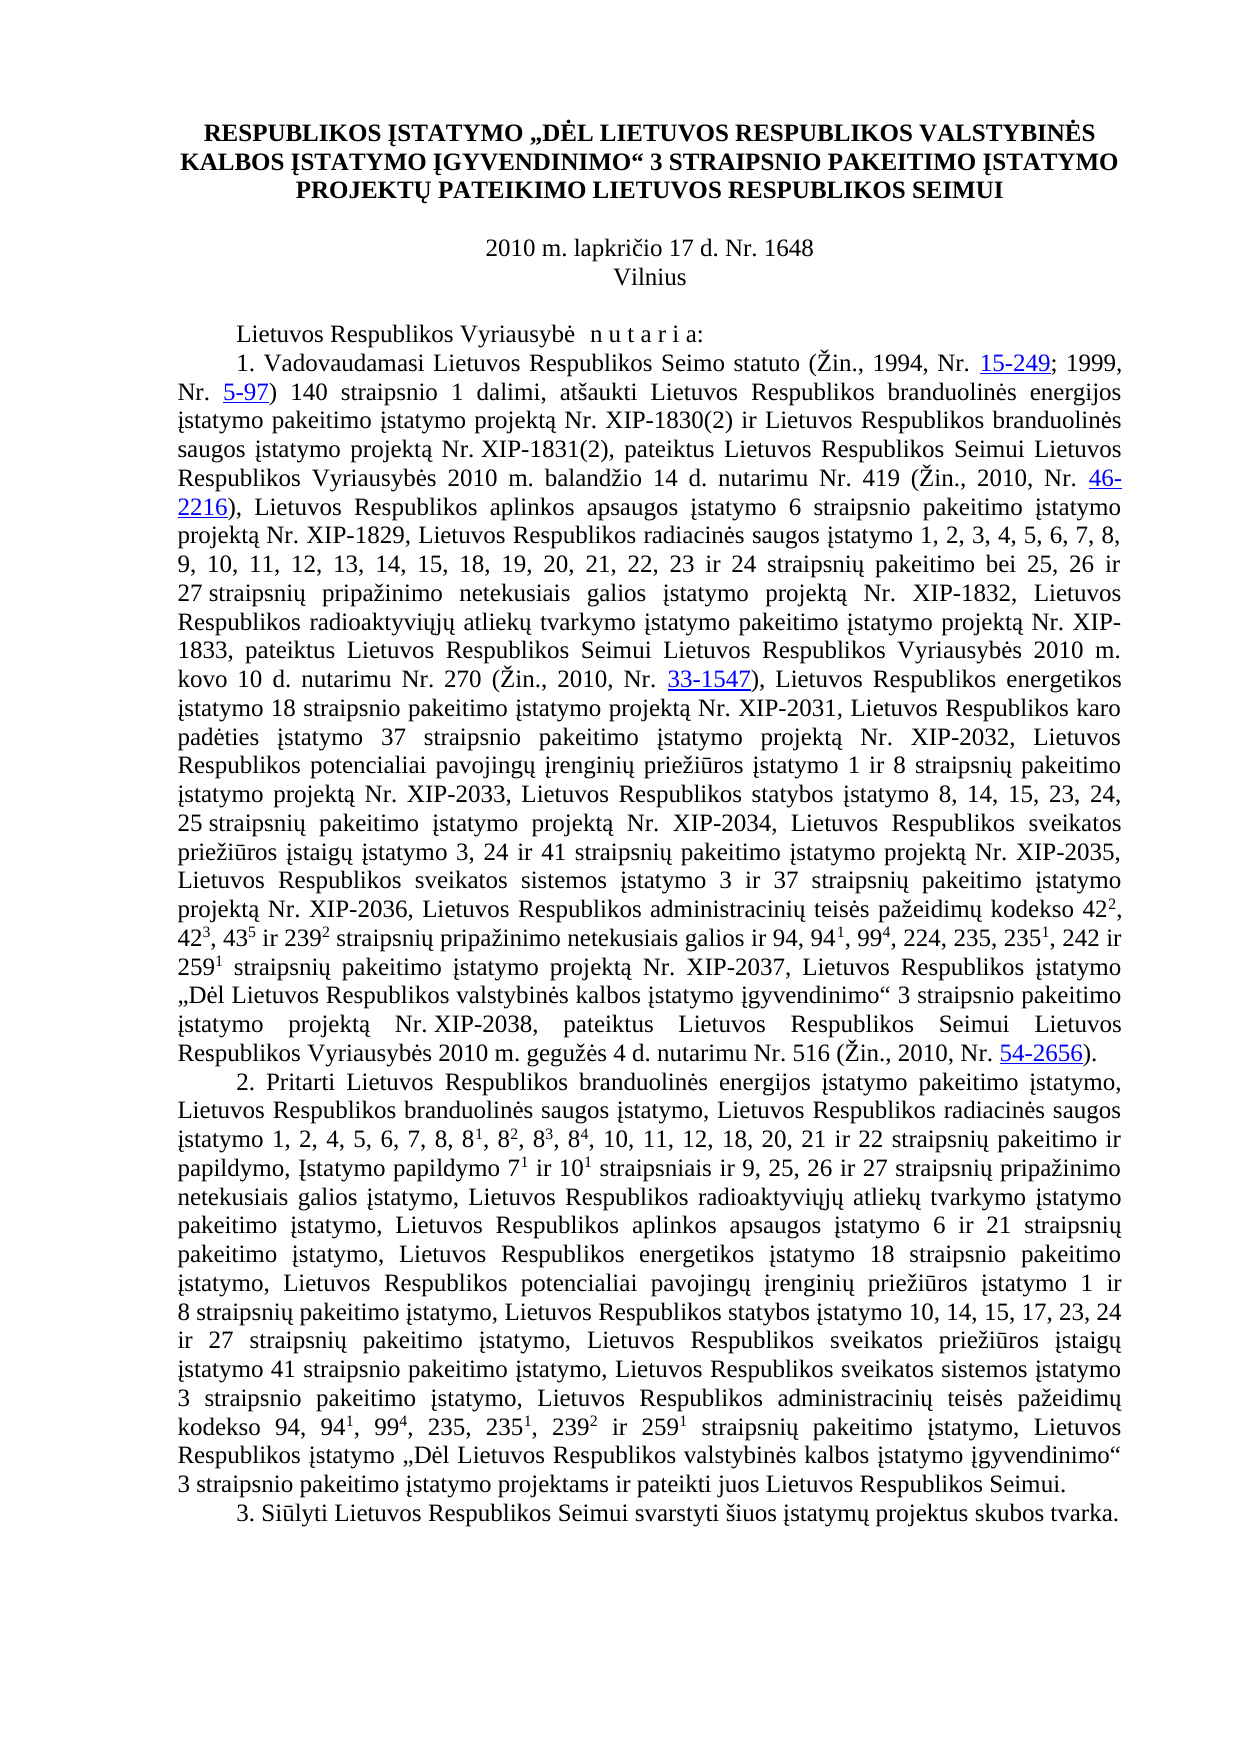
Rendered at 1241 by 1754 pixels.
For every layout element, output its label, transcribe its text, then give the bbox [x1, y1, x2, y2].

text 1. Vadovaudamasi Lietuvos Respublikos Seimo statuto (Žin., 1994, Nr. 15-249; 1999, Nr. 5-97) 140 straipsnio 1 dalimi, atšaukti Lietuvos Respublikos branduolinės energijos įstatymo pakeitimo įstatymo projektą Nr. XIP-1830(2) ir Lietuvos Respublikos branduolinės saugos įstatymo projektą Nr. XIP-1831(2), pateiktus Lietuvos Respublikos Seimui Lietuvos Respublikos Vyriausybės 2010 m. balandžio 14 d. nutarimu Nr. 419 (Žin., 2010, Nr. 46-2216), Lietuvos Respublikos aplinkos apsaugos įstatymo 6 straipsnio pakeitimo įstatymo projektą Nr. XIP-1829, Lietuvos Respublikos radiacinės saugos įstatymo 1, 2, 3, 4, 5, 6, 7, 8, 9, 10, 11, 12, 13, 14, 15, 18, 19, 20, 21, 22, 23 ir 24 straipsnių pakeitimo bei 25, 26 ir 27 straipsnių pripažinimo netekusiais galios įstatymo projektą Nr. XIP-1832, Lietuvos Respublikos radioaktyviųjų atliekų tvarkymo įstatymo pakeitimo įstatymo projektą Nr. XIP-1833, pateiktus Lietuvos Respublikos Seimui Lietuvos Respublikos Vyriausybės 2010 m. kovo 10 d. nutarimu Nr. 270 (Žin., 2010, Nr. 33-1547), Lietuvos Respublikos energetikos įstatymo 18 straipsnio pakeitimo įstatymo projektą Nr. XIP-2031, Lietuvos Respublikos karo padėties įstatymo 37 straipsnio pakeitimo įstatymo projektą Nr. XIP-2032, Lietuvos Respublikos potencialiai pavojingų įrenginių priežiūros įstatymo 1 ir 8 straipsnių pakeitimo įstatymo projektą Nr. XIP-2033, Lietuvos Respublikos statybos įstatymo 8, 14, 15, 23, 24, 25 straipsnių pakeitimo įstatymo projektą Nr. XIP-2034, Lietuvos Respublikos sveikatos priežiūros įstaigų įstatymo 3, 24 ir 41 straipsnių pakeitimo įstatymo projektą Nr. XIP-2035, Lietuvos Respublikos sveikatos sistemos įstatymo 3 ir 37 straipsnių pakeitimo įstatymo projektą Nr. XIP-2036, Lietuvos Respublikos administracinių teisės pažeidimų kodekso 422, 423, 435 ir 2392 straipsnių pripažinimo netekusiais galios ir 94, 941, 994, 224, 235, 2351, 242 ir 2591 straipsnių pakeitimo įstatymo projektą Nr. XIP-2037, Lietuvos Respublikos įstatymo „Dėl Lietuvos Respublikos valstybinės kalbos įstatymo įgyvendinimo“ 3 straipsnio pakeitimo įstatymo projektą Nr. XIP-2038, pateiktus Lietuvos Respublikos Seimui Lietuvos Respublikos Vyriausybės 2010 m. gegužės 4 d. nutarimu Nr. 516 (Žin., 2010, Nr. 54-2656). [177, 348, 1122, 1067]
text RESPUBLIKOS ĮSTATYMO „DĖL LIETUVOS RESPUBLIKOS VALSTYBINĖS KALBOS ĮSTATYMO ĮGYVENDINIMO“ 3 STRAIPSNIO PAKEITIMO ĮSTATYMO PROJEKTŲ PATEIKIMO LIETUVOS RESPUBLIKOS SEIMUI [177, 118, 1122, 204]
text 2. Pritarti Lietuvos Respublikos branduolinės energijos įstatymo pakeitimo įstatymo, Lietuvos Respublikos branduolinės saugos įstatymo, Lietuvos Respublikos radiacinės saugos įstatymo 1, 2, 4, 5, 6, 7, 8, 81, 82, 83, 84, 10, 11, 12, 18, 20, 21 ir 22 straipsnių pakeitimo ir papildymo, Įstatymo papildymo 71 ir 101 straipsniais ir 9, 25, 26 ir 27 straipsnių pripažinimo netekusiais galios įstatymo, Lietuvos Respublikos radioaktyviųjų atliekų tvarkymo įstatymo pakeitimo įstatymo, Lietuvos Respublikos aplinkos apsaugos įstatymo 6 ir 21 straipsnių pakeitimo įstatymo, Lietuvos Respublikos energetikos įstatymo 18 straipsnio pakeitimo įstatymo, Lietuvos Respublikos potencialiai pavojingų įrenginių priežiūros įstatymo 1 ir 8 straipsnių pakeitimo įstatymo, Lietuvos Respublikos statybos įstatymo 10, 14, 15, 17, 23, 24 ir 27 straipsnių pakeitimo įstatymo, Lietuvos Respublikos sveikatos priežiūros įstaigų įstatymo 41 straipsnio pakeitimo įstatymo, Lietuvos Respublikos sveikatos sistemos įstatymo 3 straipsnio pakeitimo įstatymo, Lietuvos Respublikos administracinių teisės pažeidimų kodekso 94, 941, 994, 235, 2351, 2392 ir 2591 straipsnių pakeitimo įstatymo, Lietuvos Respublikos įstatymo „Dėl Lietuvos Respublikos valstybinės kalbos įstatymo įgyvendinimo“ 3 straipsnio pakeitimo įstatymo projektams ir pateikti juos Lietuvos Respublikos Seimui. [177, 1067, 1122, 1498]
text 3. Siūlyti Lietuvos Respublikos Seimui svarstyti šiuos įstatymų projektus skubos tvarka. [177, 1498, 1122, 1527]
text Lietuvos Respublikos Vyriausybė nutaria: [177, 319, 1122, 348]
text Vilnius [177, 262, 1122, 291]
text 2010 m. lapkričio 17 d. Nr. 1648 [177, 233, 1122, 262]
